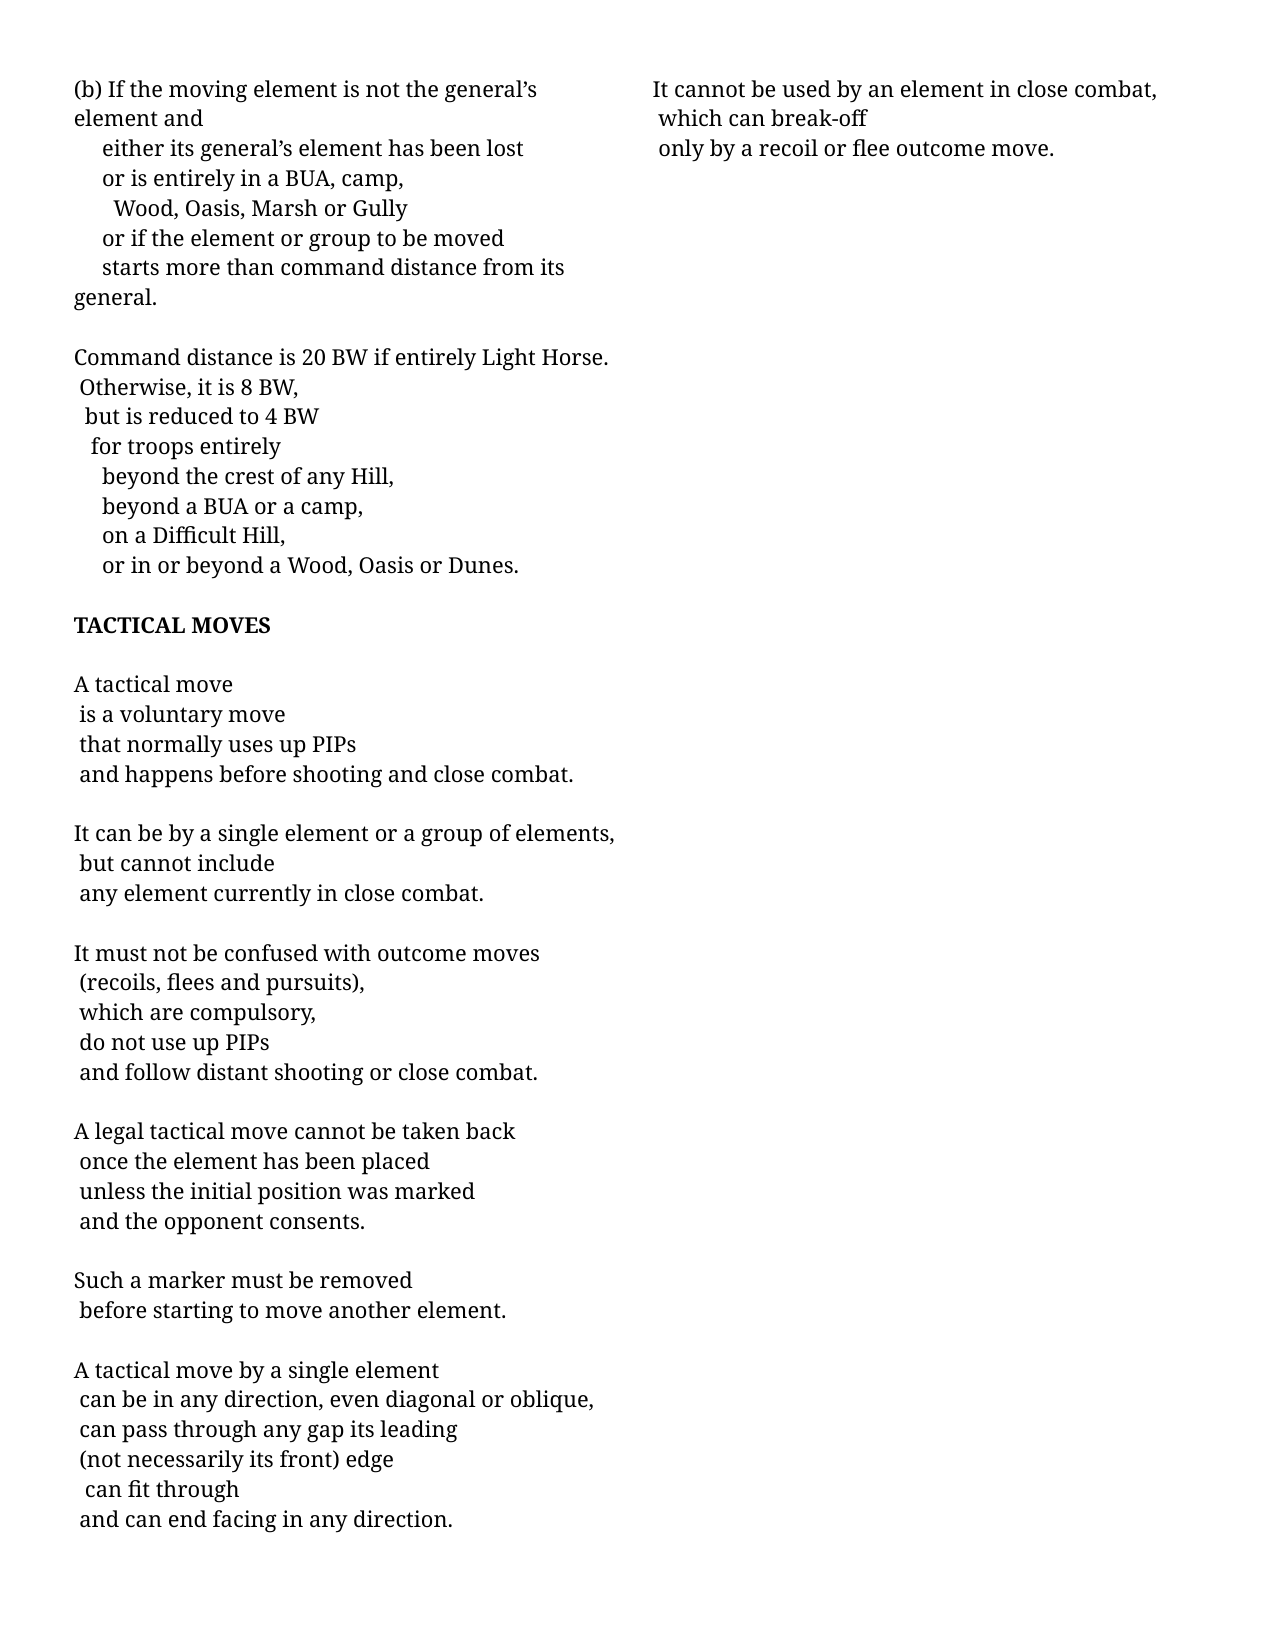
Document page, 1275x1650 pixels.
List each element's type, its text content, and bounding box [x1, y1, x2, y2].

text Wood, Oasis, Marsh or Gully [73, 193, 622, 222]
text once the element has been placed [73, 1146, 622, 1176]
text do not use up PIPs [73, 1027, 622, 1057]
text A legal tactical move cannot be taken back [73, 1116, 622, 1146]
text starts more than command distance from its general. [73, 252, 622, 312]
text which are compulsory, [73, 997, 622, 1027]
text which can break-off [652, 103, 1201, 133]
text that normally uses up PIPs [73, 729, 622, 759]
text can pass through any gap its leading [73, 1414, 622, 1444]
text TACTICAL MOVES [73, 610, 622, 639]
text and can end facing in any direction. [73, 1503, 622, 1533]
text for troops entirely [73, 431, 622, 461]
text either its general’s element has been lost [73, 133, 622, 163]
text on a Difficult Hill, [73, 520, 622, 550]
text (b) If the moving element is not the general’s element and [73, 73, 622, 133]
text or is entirely in a BUA, camp, [73, 163, 622, 193]
text any element currently in close combat. [73, 878, 622, 908]
text (recoils, flees and pursuits), [73, 967, 622, 997]
text It can be by a single element or a group of elements, [73, 818, 622, 848]
text It must not be confused with outcome moves [73, 937, 622, 967]
text Otherwise, it is 8 BW, [73, 371, 622, 401]
text only by a recoil or flee outcome move. [652, 133, 1201, 163]
text It cannot be used by an element in close combat, [652, 73, 1201, 103]
text Such a marker must be removed [73, 1265, 622, 1295]
text A tactical move by a single element [73, 1354, 622, 1384]
text but cannot include [73, 848, 622, 878]
text beyond the crest of any Hill, [73, 461, 622, 491]
text (not necessarily its front) edge [73, 1444, 622, 1474]
text before starting to move another element. [73, 1295, 622, 1325]
text Command distance is 20 BW if entirely Light Horse. [73, 342, 622, 371]
text and follow distant shooting or close combat. [73, 1057, 622, 1086]
text and happens before shooting and close combat. [73, 759, 622, 788]
text and the opponent consents. [73, 1206, 622, 1235]
text can be in any direction, even diagonal or oblique, [73, 1384, 622, 1414]
text or in or beyond a Wood, Oasis or Dunes. [73, 550, 622, 580]
text unless the initial position was marked [73, 1176, 622, 1206]
text A tactical move [73, 669, 622, 699]
text beyond a BUA or a camp, [73, 491, 622, 520]
text but is reduced to 4 BW [73, 401, 622, 431]
text or if the element or group to be moved [73, 222, 622, 252]
text can fit through [73, 1474, 622, 1503]
text is a voluntary move [73, 699, 622, 729]
